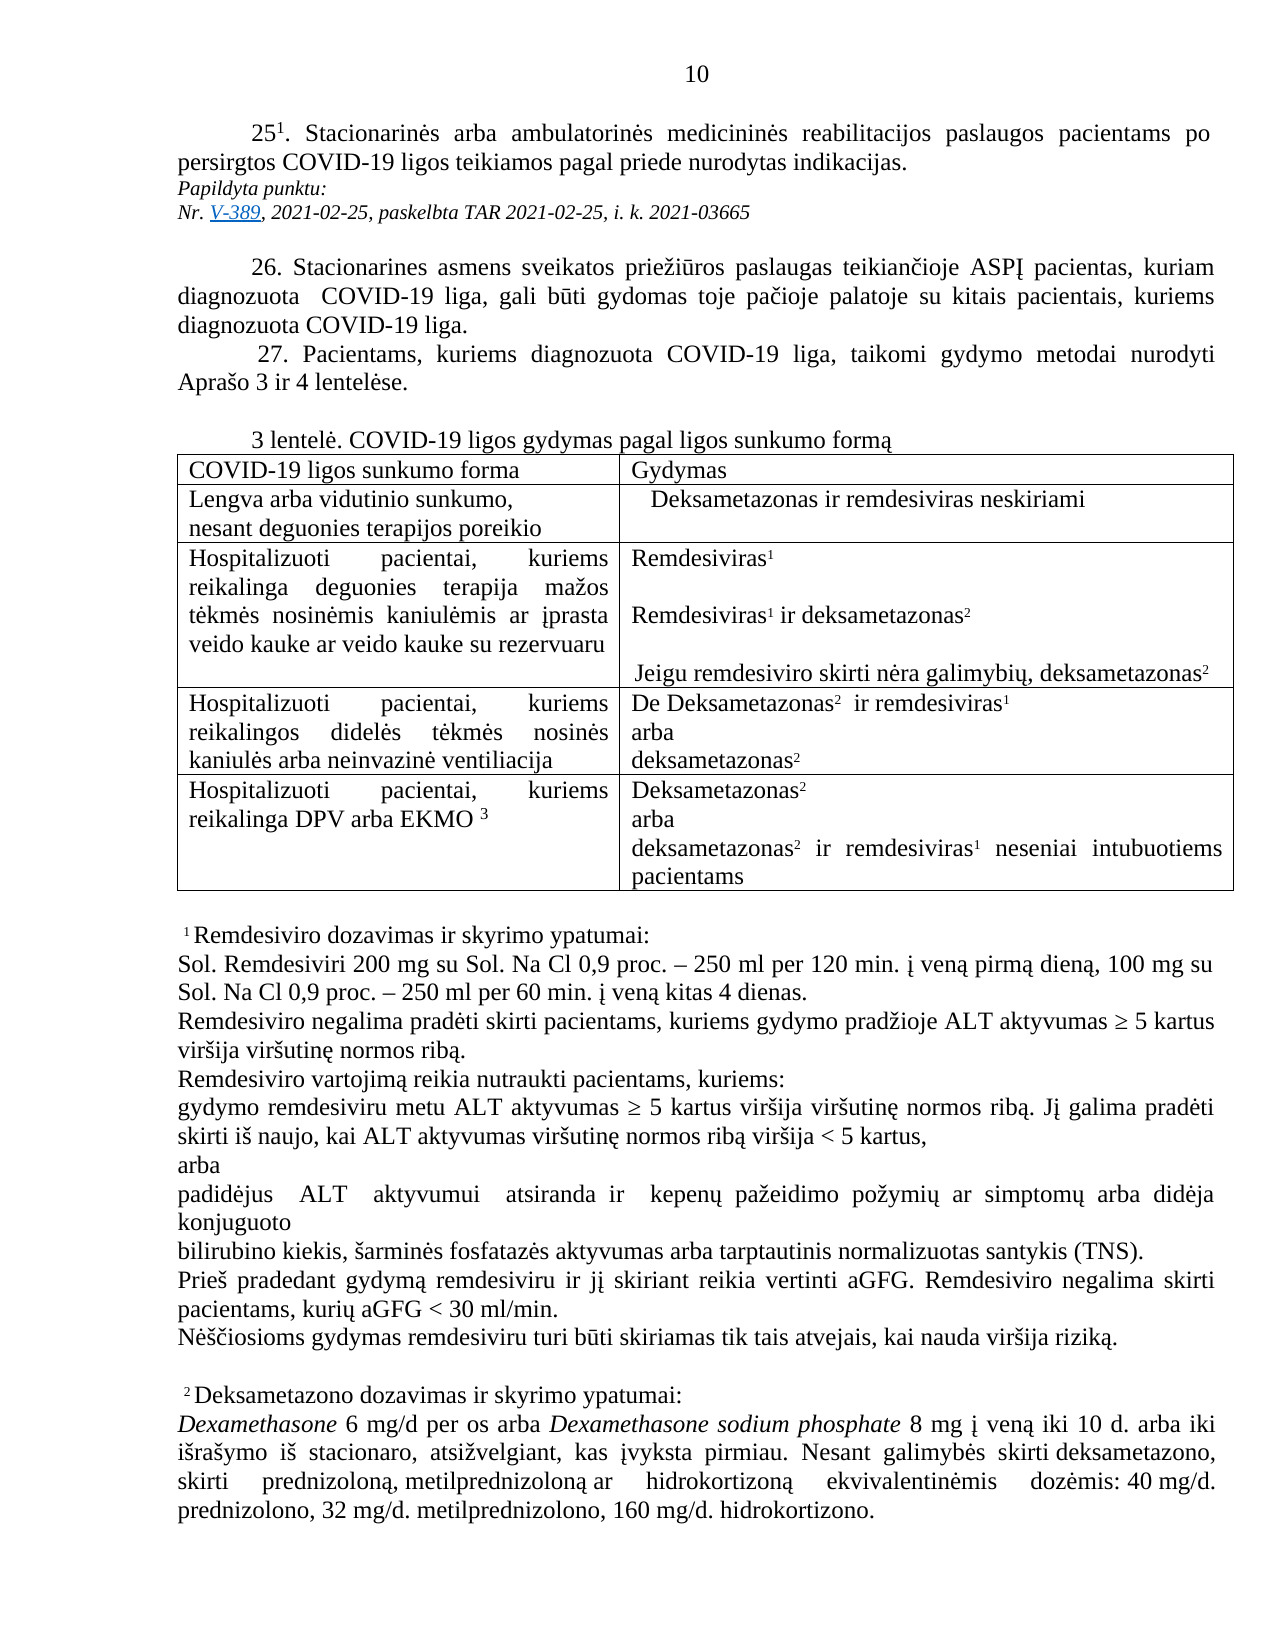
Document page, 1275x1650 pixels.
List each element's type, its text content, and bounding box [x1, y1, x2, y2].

text 27. Pacientams, kuriems diagnozuota COVID-19 liga, taikomi gydymo metodai nurodyti Aprašo 3 ir 4 lentelėse. [177, 339, 1216, 396]
table_cell Deksametazonas2 arba deksametazonas2 ir remdesiviras1 neseniai intubuotiems pacientams [620, 775, 1233, 890]
text 2 Deksametazono dozavimas ir skyrimo ypatumai: [177, 1380, 1216, 1409]
table_header Gydymas [620, 455, 1233, 483]
text Remdesiviro negalima pradėti skirti pacientams, kuriems gydymo pradžioje ALT aktyvumas ≥ 5 kartus viršija viršutinę normos ribą. [177, 1006, 1216, 1064]
text Dexamethasone 6 mg/d per os arba Dexamethasone sodium phosphate 8 mg į veną iki 10 d. arba iki išrašymo iš stacionaro, atsižvelgiant, kas įvyksta pirmiau. Nesant galimybės skirti deksametazono, skirti prednizoloną, metilprednizoloną ar hidrokortizoną ekvivalentinėmis dozėmis: 40 mg/d. prednizolono, 32 mg/d. metilprednizolono, 160 mg/d. hidrokortizono. [177, 1409, 1216, 1524]
table_cell Deksametazonas ir remdesiviras neskiriami [620, 485, 1233, 542]
table_cell Hospitalizuoti pacientai, kuriems reikalingos didelės tėkmės nosinės kaniulės arba neinvazinė ventiliacija [178, 688, 619, 774]
table_cell Lengva arba vidutinio sunkumo, nesant deguonies terapijos poreikio [178, 485, 619, 542]
text Nr. V-389, 2021-02-25, paskelbta TAR 2021-02-25, i. k. 2021-03665 [177, 200, 1216, 224]
text 26. Stacionarines asmens sveikatos priežiūros paslaugas teikiančioje ASPĮ pacientas, kuriam diagnozuota COVID-19 liga, gali būti gydomas toje pačioje palatoje su kitais pacientais, kuriems diagnozuota COVID-19 liga. [177, 252, 1216, 339]
text Prieš pradedant gydymą remdesiviru ir jį skiriant reikia vertinti aGFG. Remdesiviro negalima skirti pacientams, kurių aGFG < 30 ml/min. [177, 1265, 1216, 1322]
text 3 lentelė. COVID-19 ligos gydymas pagal ligos sunkumo formą [177, 425, 1216, 454]
table_cell Hospitalizuoti pacientai, kuriems reikalinga DPV arba EKMO 3 [178, 775, 619, 890]
text 251. Stacionarinės arba ambulatorinės medicininės reabilitacijos paslaugos pacientams po persirgtos COVID-19 ligos teikiamos pagal priede nurodytas indikacijas. [177, 118, 1211, 176]
table_header COVID-19 ligos sunkumo forma [178, 455, 619, 483]
text arba [177, 1150, 1216, 1179]
text Sol. Remdesiviri 200 mg su Sol. Na Cl 0,9 proc. – 250 ml per 120 min. į veną pirmą dieną, 100 mg su Sol. Na Cl 0,9 proc. – 250 ml per 60 min. į veną kitas 4 dienas. [177, 949, 1216, 1006]
table_cell De Deksametazonas2 ir remdesiviras1 arba deksametazonas2 [620, 688, 1233, 774]
text Papildyta punktu: [177, 176, 1216, 200]
table_cell Remdesiviras1 Remdesiviras1 ir deksametazonas2 Jeigu remdesiviro skirti nėra galimybių, deksametazonas2 [620, 543, 1233, 687]
text gydymo remdesiviru metu ALT aktyvumas ≥ 5 kartus viršija viršutinę normos ribą. Jį galima pradėti skirti iš naujo, kai ALT aktyvumas viršutinę normos ribą viršija < 5 kartus, [177, 1092, 1216, 1150]
text Remdesiviro vartojimą reikia nutraukti pacientams, kuriems: [177, 1064, 1216, 1092]
text Nėščiosioms gydymas remdesiviru turi būti skiriamas tik tais atvejais, kai nauda viršija riziką. [177, 1322, 1216, 1351]
text bilirubino kiekis, šarminės fosfatazės aktyvumas arba tarptautinis normalizuotas santykis (TNS). [177, 1236, 1216, 1265]
text 1 Remdesiviro dozavimas ir skyrimo ypatumai: [177, 920, 1216, 949]
text padidėjus ALT aktyvumui atsiranda ir kepenų pažeidimo požymių ar simptomų arba didėja konjuguoto [177, 1179, 1216, 1236]
table_cell Hospitalizuoti pacientai, kuriems reikalinga deguonies terapija mažos tėkmės nosinėmis kaniulėmis ar įprasta veido kauke ar veido kauke su rezervuaru [178, 543, 619, 687]
